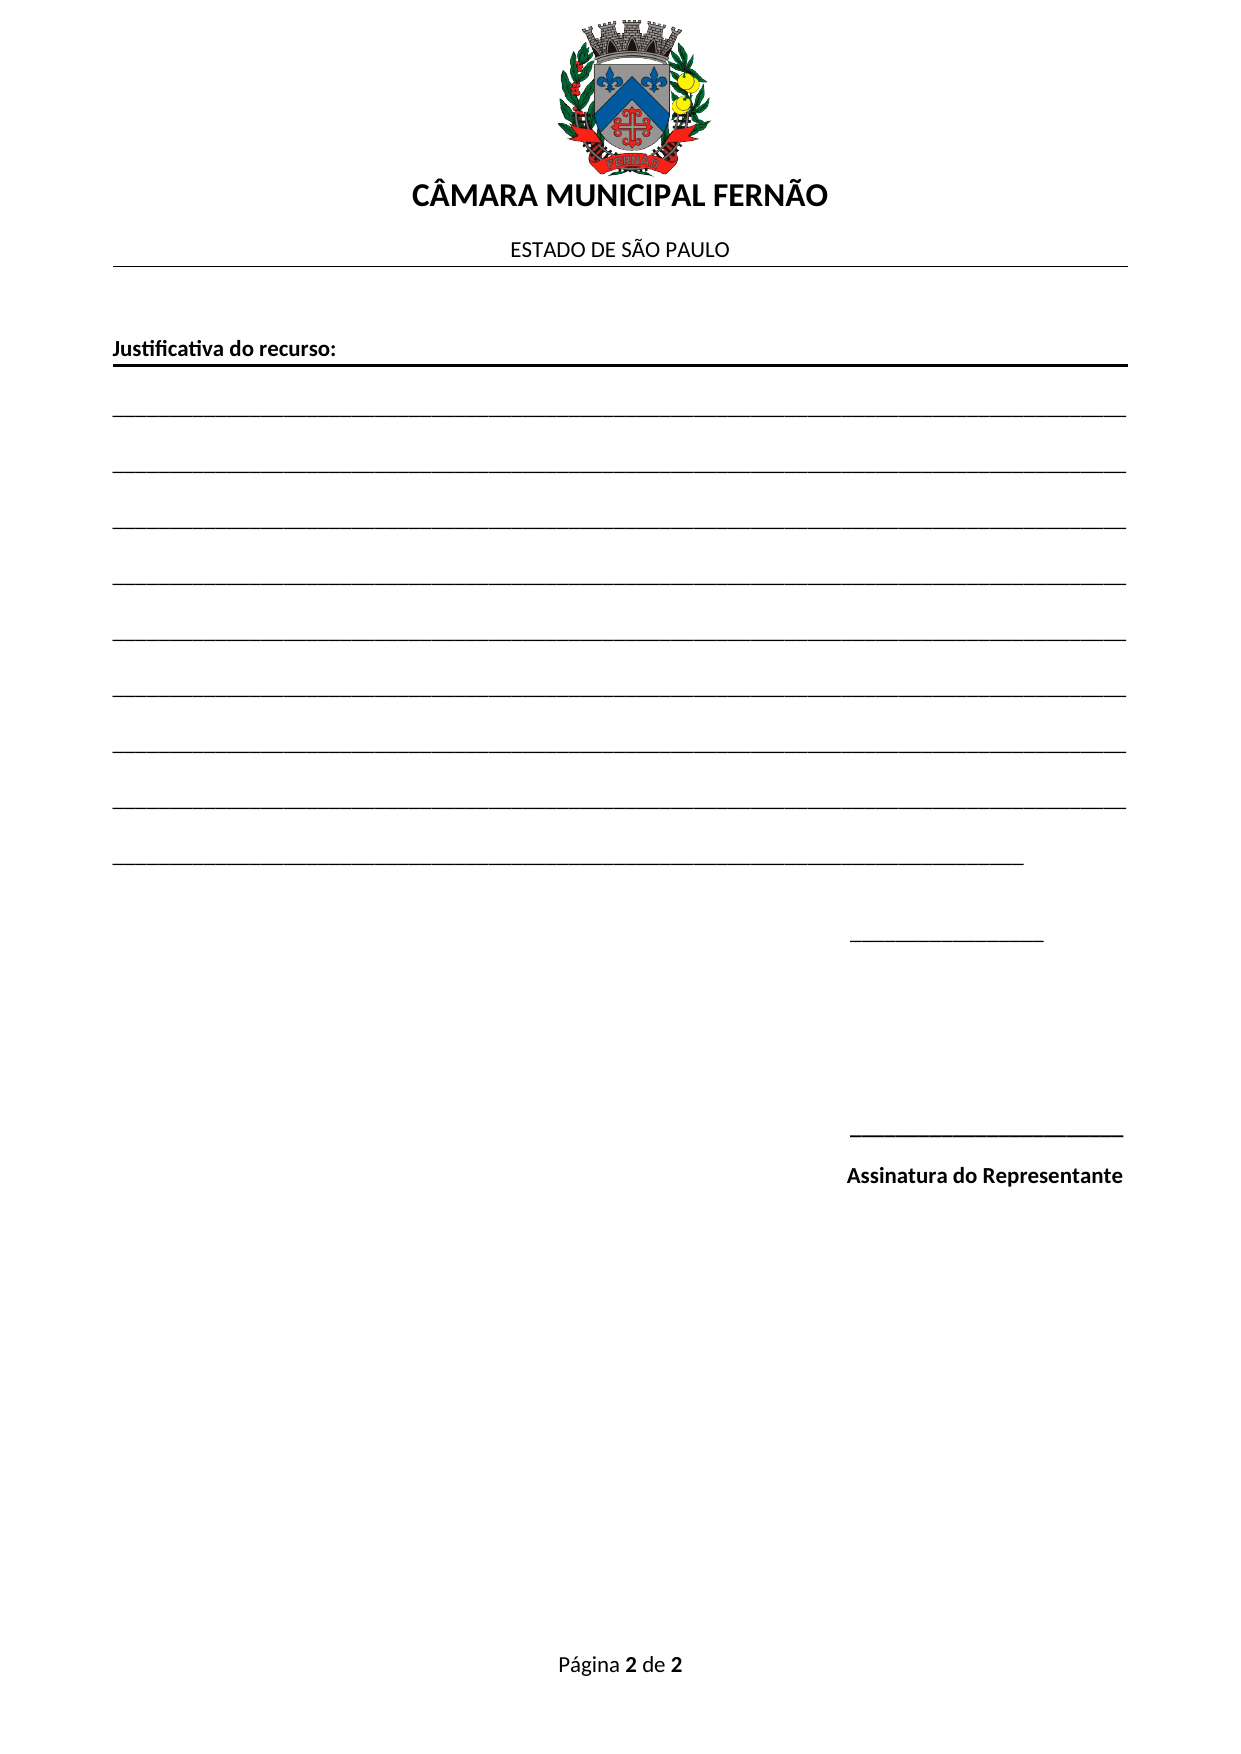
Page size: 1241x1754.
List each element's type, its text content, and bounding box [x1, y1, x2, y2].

text ________________________ [776, 1112, 1128, 1141]
text Assinatura do Representante [702, 1161, 1128, 1189]
text _________________ [776, 917, 1128, 945]
text ________________________________________________________________________________________________________________________________________________________________________________________________________________________________________________________________________________________________________________________________________________________________________________________________________________________________________________________________________________________________________________________________________________________________________________________________________________________________________________________________________________________________________________________________________________________________________________________________________________________ [112, 392, 1128, 868]
text Justificativa do recurso: [112, 334, 1128, 367]
